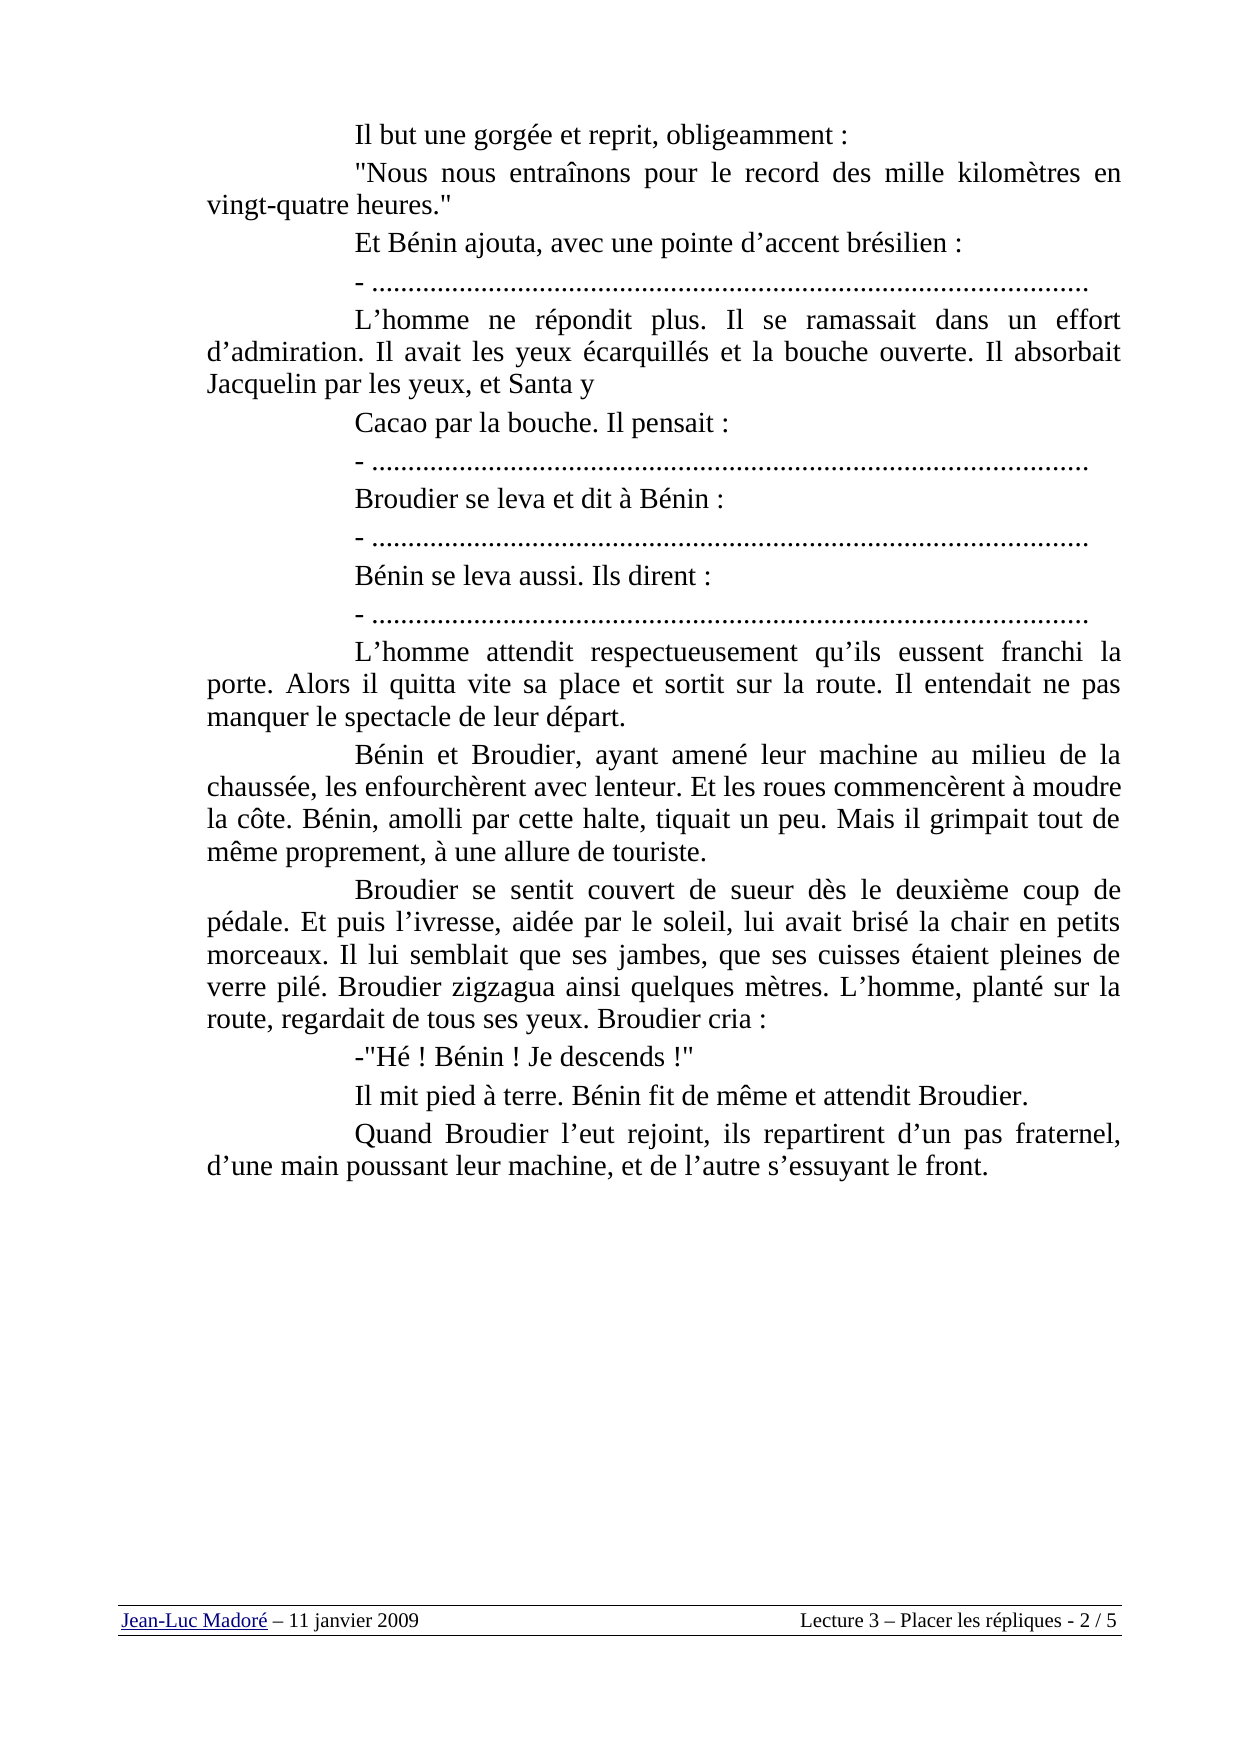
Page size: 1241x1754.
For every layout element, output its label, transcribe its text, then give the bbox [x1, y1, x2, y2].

text - [207, 265, 1122, 297]
text Quand Broudier l’eut rejoint, ils repartirent d’un pas fraternel, d’une main poussant leur machine, et de l’autre s’essuyant le front. [207, 1117, 1122, 1182]
text Cacao par la bouche. Il pensait : [207, 406, 1122, 438]
text "Nous nous entraînons pour le record des mille kilomètres en vingt-quatre heures." [207, 156, 1122, 221]
text -"Hé ! Bénin ! Je descends !" [207, 1041, 1122, 1073]
text - [207, 444, 1122, 477]
text - [207, 597, 1122, 629]
text - [207, 521, 1122, 553]
text Et Bénin ajouta, avec une pointe d’accent brésilien : [207, 227, 1122, 259]
text Broudier se leva et dit à Bénin : [207, 483, 1122, 515]
text Bénin et Broudier, ayant amené leur machine au milieu de la chaussée, les enfourchèrent avec lenteur. Et les roues commencèrent à moudre la côte. Bénin, amolli par cette halte, tiquait un peu. Mais il grimpait tout de même proprement, à une allure de touriste. [207, 738, 1122, 867]
text L’homme ne répondit plus. Il se ramassait dans un effort d’admiration. Il avait les yeux écarquillés et la bouche ouverte. Il absorbait Jacquelin par les yeux, et Santa y [207, 303, 1122, 400]
text Bénin se leva aussi. Ils dirent : [207, 559, 1122, 591]
text Broudier se sentit couvert de sueur dès le deuxième coup de pédale. Et puis l’ivresse, aidée par le soleil, lui avait brisé la chair en petits morceaux. Il lui semblait que ses jambes, que ses cuisses étaient pleines de verre pilé. Broudier zigzagua ainsi quelques mètres. L’homme, planté sur la route, regardait de tous ses yeux. Broudier cria : [207, 873, 1122, 1035]
text Il mit pied à terre. Bénin fit de même et attendit Broudier. [207, 1079, 1122, 1111]
text L’homme attendit respectueusement qu’ils eussent franchi la porte. Alors il quitta vite sa place et sortit sur la route. Il entendait ne pas manquer le spectacle de leur départ. [207, 636, 1122, 732]
text Il but une gorgée et reprit, obligeamment : [207, 118, 1122, 150]
